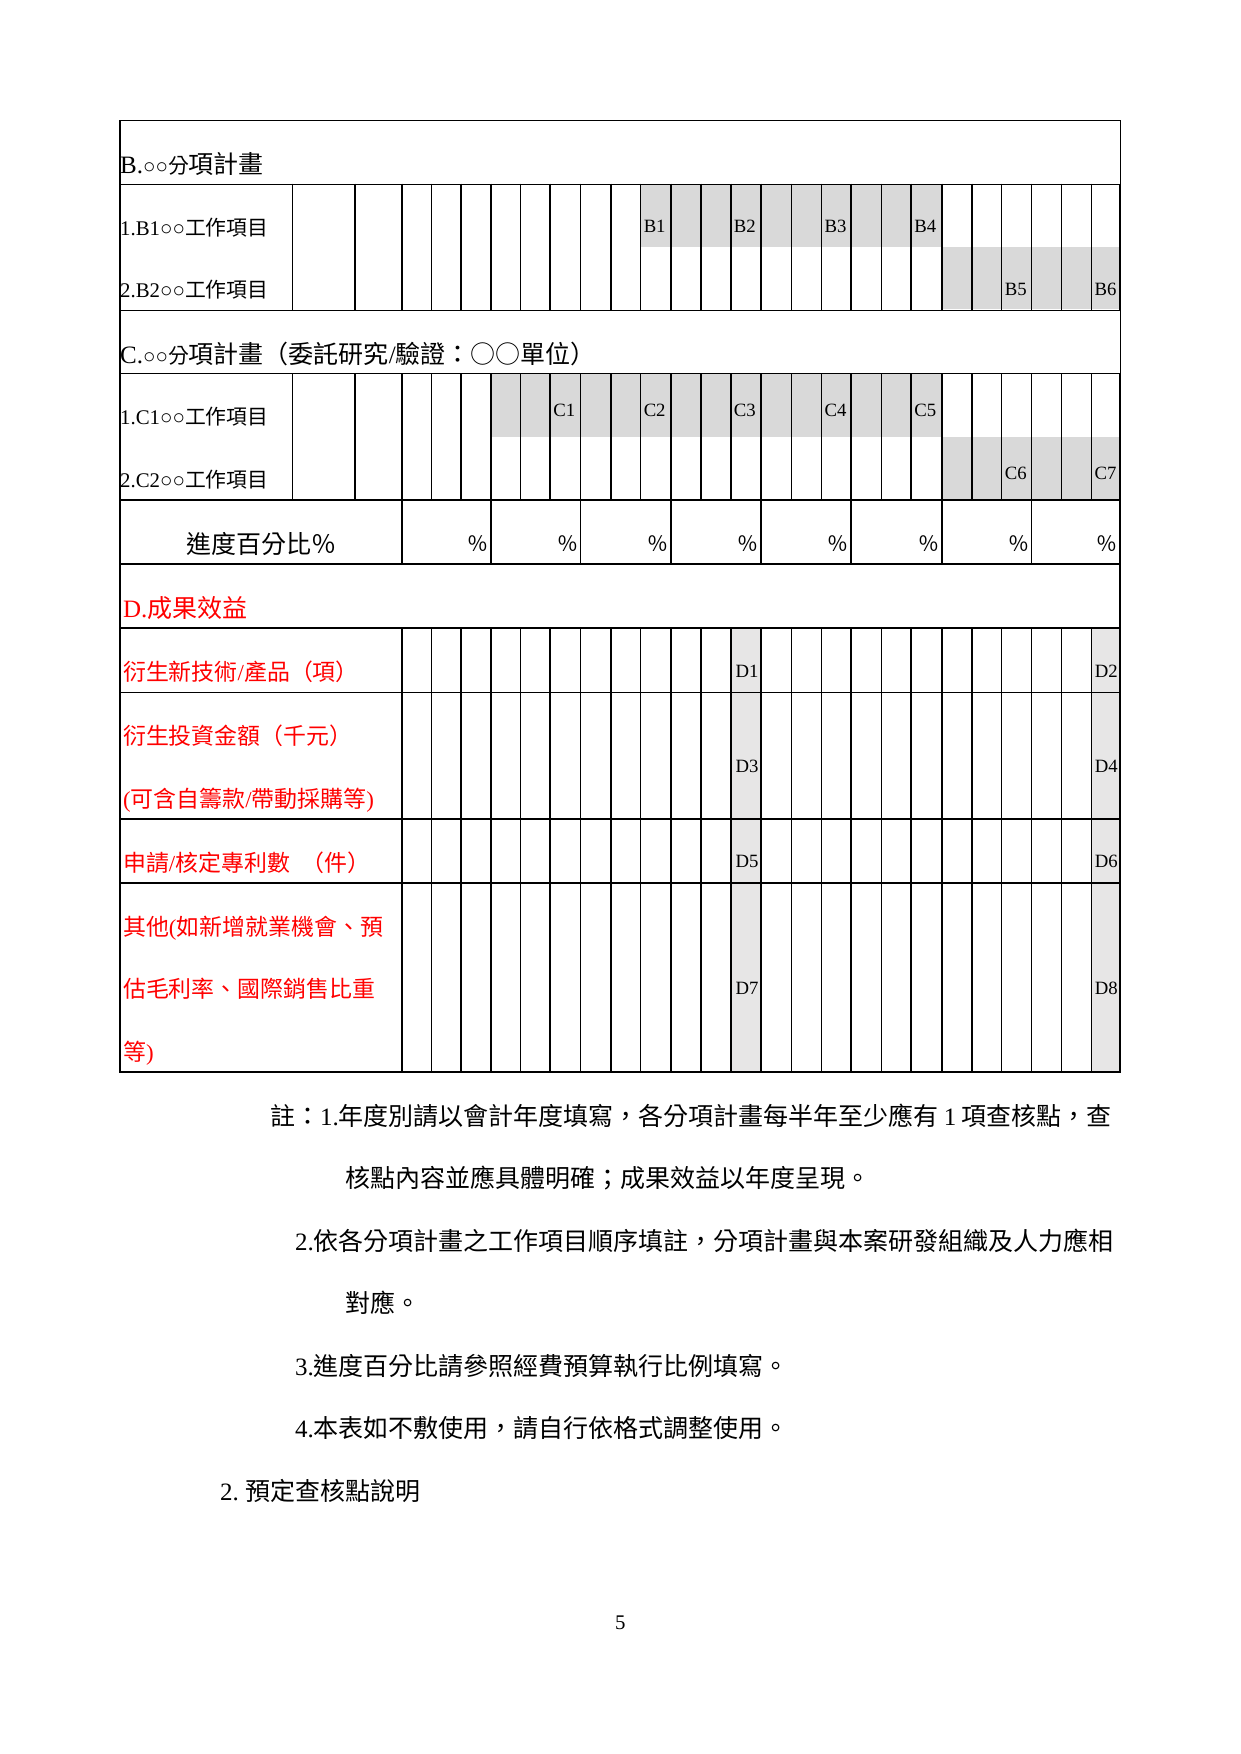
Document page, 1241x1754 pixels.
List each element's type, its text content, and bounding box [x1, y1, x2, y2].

table_cell [1062, 884, 1091, 1071]
table_cell [432, 374, 460, 437]
table_cell [882, 185, 910, 247]
table_cell [852, 185, 881, 247]
table_cell [551, 437, 580, 499]
table_cell [1032, 629, 1061, 691]
table_cell [702, 185, 730, 247]
table_cell [432, 884, 460, 1071]
table_cell [672, 693, 700, 818]
table_cell [641, 629, 670, 691]
table_cell [762, 247, 791, 309]
text 4.本表如不敷使用，請自行依格式調整使用。 [270, 1385, 1120, 1448]
table_cell [973, 629, 1001, 691]
table_cell [293, 247, 354, 309]
table_cell C7 [1092, 437, 1119, 499]
table_cell [702, 693, 730, 818]
table_cell ％ [403, 501, 490, 563]
table_cell [612, 884, 640, 1071]
table_cell [912, 884, 941, 1071]
table_cell [973, 437, 1001, 499]
table_cell [882, 820, 910, 882]
table_cell C1 [551, 374, 580, 437]
table_cell B3 [822, 185, 850, 247]
table_cell [356, 374, 401, 437]
table_cell [521, 374, 549, 437]
table_cell B4 [912, 185, 941, 247]
table_cell [492, 374, 520, 437]
table_cell [732, 247, 760, 309]
table_cell [403, 374, 431, 437]
table_cell C6 [1002, 437, 1031, 499]
table_cell [1032, 693, 1061, 818]
table_cell [672, 820, 700, 882]
table_cell [432, 437, 460, 499]
table_cell [1062, 629, 1091, 691]
table_cell [852, 247, 881, 309]
table_cell [702, 629, 730, 691]
table_cell [943, 820, 971, 882]
table_cell [852, 437, 881, 499]
table_cell [943, 185, 971, 247]
table_cell [1062, 693, 1091, 818]
table_cell [492, 629, 520, 691]
table_cell [492, 693, 520, 818]
table_cell D3 [732, 693, 760, 818]
table_cell [612, 374, 640, 437]
table_cell [1062, 437, 1091, 499]
text 2.依各分項計畫之工作項目順序填註，分項計畫與本案研發組織及人力應相對應。 [270, 1198, 1120, 1323]
table_cell [403, 247, 431, 309]
table_cell [943, 884, 971, 1071]
table_cell [612, 629, 640, 691]
table_cell [973, 185, 1001, 247]
table_cell [462, 374, 490, 437]
table_cell D6 [1092, 820, 1119, 882]
table_cell [1002, 820, 1031, 882]
table_cell C5 [912, 374, 941, 437]
text 3.進度百分比請參照經費預算執行比例填寫。 [270, 1323, 1120, 1385]
table_cell [641, 693, 670, 818]
table_cell [1032, 247, 1061, 309]
table_cell [403, 629, 431, 691]
table_cell D8 [1092, 884, 1119, 1071]
table_cell D5 [732, 820, 760, 882]
table_cell [1092, 374, 1119, 437]
table_cell [1062, 374, 1091, 437]
table_cell ％ [672, 501, 760, 563]
table_cell D.成果效益 [121, 565, 1119, 627]
table_cell [702, 247, 730, 309]
table_cell [882, 437, 910, 499]
table_cell [612, 247, 640, 309]
table_cell [492, 884, 520, 1071]
table_cell [462, 820, 490, 882]
table_cell [492, 185, 520, 247]
table_cell [581, 820, 610, 882]
table_cell [551, 185, 580, 247]
table_cell [822, 437, 850, 499]
table_cell [1032, 820, 1061, 882]
table_cell [432, 693, 460, 818]
table_cell [792, 693, 821, 818]
table_cell 2.C2○○工作項目 [121, 437, 292, 499]
table_cell [973, 374, 1001, 437]
text 2. 預定查核點說明 [220, 1448, 1120, 1510]
table_cell [612, 693, 640, 818]
table_cell [792, 247, 821, 309]
table_cell [882, 629, 910, 691]
table_cell [521, 437, 549, 499]
table_cell [973, 820, 1001, 882]
table_cell [432, 185, 460, 247]
table_cell [672, 884, 700, 1071]
table_cell [432, 820, 460, 882]
table_cell [356, 247, 401, 309]
table_cell C3 [732, 374, 760, 437]
table_cell ％ [1032, 501, 1119, 563]
table_cell [551, 820, 580, 882]
table_cell [492, 820, 520, 882]
table_cell B2 [732, 185, 760, 247]
table_cell [581, 629, 610, 691]
table_cell [973, 247, 1001, 309]
table_cell [462, 629, 490, 691]
table_cell 2.B2○○工作項目 [121, 247, 292, 309]
table_cell [492, 247, 520, 309]
table_cell B1 [641, 185, 670, 247]
table_cell [822, 820, 850, 882]
table_cell [792, 884, 821, 1071]
table_cell [852, 884, 881, 1071]
table_cell [1002, 693, 1031, 818]
table_cell [762, 693, 791, 818]
table_cell [822, 629, 850, 691]
table_cell [293, 185, 354, 247]
table_cell C.○○分項計畫（委託研究/驗證：○○單位） [121, 311, 1120, 373]
table_cell [762, 185, 791, 247]
table_cell [882, 693, 910, 818]
table_cell ％ [762, 501, 850, 563]
table_cell [612, 437, 640, 499]
table_cell [356, 437, 401, 499]
table_cell ％ [581, 501, 670, 563]
table_cell [1002, 884, 1031, 1071]
table_cell [852, 374, 881, 437]
table_cell [1002, 185, 1031, 247]
table_cell [551, 884, 580, 1071]
table_cell [912, 247, 941, 309]
table_cell C2 [641, 374, 670, 437]
table_cell [852, 693, 881, 818]
table_cell B6 [1092, 247, 1119, 309]
table_cell [882, 884, 910, 1071]
table_cell [732, 437, 760, 499]
table_cell [432, 247, 460, 309]
table_cell [702, 884, 730, 1071]
table_cell [432, 629, 460, 691]
table_cell [762, 374, 791, 437]
table_cell [641, 437, 670, 499]
table_cell [521, 884, 549, 1071]
table_cell B.○○分項計畫 [121, 121, 1120, 183]
table_cell [792, 629, 821, 691]
table_cell [792, 185, 821, 247]
table_cell [702, 374, 730, 437]
table_cell [612, 820, 640, 882]
table_cell [912, 820, 941, 882]
table_cell [1062, 185, 1091, 247]
table_cell [1062, 247, 1091, 309]
table_cell [912, 629, 941, 691]
table_cell 申請/核定專利數 （件） [121, 820, 401, 882]
table_cell [973, 884, 1001, 1071]
table_cell [852, 629, 881, 691]
table_cell [641, 820, 670, 882]
table_cell ％ [852, 501, 941, 563]
table_cell [943, 374, 971, 437]
table_cell [403, 884, 431, 1071]
table_cell [521, 820, 549, 882]
table_cell [462, 693, 490, 818]
table_cell [462, 247, 490, 309]
table_cell [356, 185, 401, 247]
table_cell [672, 629, 700, 691]
table_cell [293, 437, 354, 499]
table_cell [403, 185, 431, 247]
table_cell [1002, 374, 1031, 437]
table_cell [293, 374, 354, 437]
table_cell D7 [732, 884, 760, 1071]
table_cell [852, 820, 881, 882]
table_cell [403, 820, 431, 882]
table_cell [403, 437, 431, 499]
table_cell [1062, 820, 1091, 882]
table_cell [702, 437, 730, 499]
table_cell [1032, 374, 1061, 437]
table_cell [762, 437, 791, 499]
table_cell [551, 247, 580, 309]
table_cell [912, 437, 941, 499]
table_cell [943, 247, 971, 309]
table_cell [1092, 185, 1119, 247]
table_cell [762, 820, 791, 882]
table_cell [822, 884, 850, 1071]
table_cell [551, 693, 580, 818]
table_cell [641, 247, 670, 309]
table_cell [581, 185, 610, 247]
table_cell [641, 884, 670, 1071]
table_cell C4 [822, 374, 850, 437]
table_cell 衍生投資金額（千元） (可含自籌款/帶動採購等) [121, 693, 401, 818]
table_cell [551, 629, 580, 691]
table_cell [462, 437, 490, 499]
table_cell [403, 693, 431, 818]
table_cell [521, 629, 549, 691]
table_cell [973, 693, 1001, 818]
table_cell [581, 374, 610, 437]
table_cell [612, 185, 640, 247]
table_cell [943, 693, 971, 818]
table_cell [943, 629, 971, 691]
table_cell [792, 820, 821, 882]
table_cell 1.C1○○工作項目 [121, 374, 292, 437]
table_cell [762, 629, 791, 691]
table_cell D4 [1092, 693, 1119, 818]
table_cell [672, 374, 700, 437]
table_cell [822, 693, 850, 818]
table_cell B5 [1002, 247, 1031, 309]
table_cell ％ [943, 501, 1031, 563]
table_cell 進度百分比％ [121, 501, 401, 563]
table_cell [792, 437, 821, 499]
table_cell [1032, 884, 1061, 1071]
table_cell [1002, 629, 1031, 691]
table_cell [822, 247, 850, 309]
table_cell [521, 693, 549, 818]
table_cell [672, 247, 700, 309]
table_cell 1.B1○○工作項目 [121, 185, 292, 247]
table_cell [581, 693, 610, 818]
table_cell [462, 185, 490, 247]
table_cell 其他(如新增就業機會、預估毛利率、國際銷售比重等) [121, 884, 401, 1071]
table_cell [672, 437, 700, 499]
table_cell [581, 437, 610, 499]
table_cell [882, 247, 910, 309]
table_cell [521, 247, 549, 309]
table_cell [581, 247, 610, 309]
table_cell [492, 437, 520, 499]
table_cell [702, 820, 730, 882]
table_cell [943, 437, 971, 499]
table_cell [1032, 437, 1061, 499]
table_cell [882, 374, 910, 437]
table_cell [912, 693, 941, 818]
table_cell 衍生新技術/產品（項） [121, 629, 401, 691]
table_cell ％ [492, 501, 580, 563]
table_cell D1 [732, 629, 760, 691]
text 註：1.年度別請以會計年度填寫，各分項計畫每半年至少應有1項查核點，查核點內容並應具體明確；成果效益以年度呈現。 [270, 1073, 1120, 1198]
table_cell [581, 884, 610, 1071]
table_cell [521, 185, 549, 247]
table_cell [1032, 185, 1061, 247]
table_cell [672, 185, 700, 247]
table_cell D2 [1092, 629, 1119, 691]
table_cell [762, 884, 791, 1071]
table_cell [462, 884, 490, 1071]
table_cell [792, 374, 821, 437]
